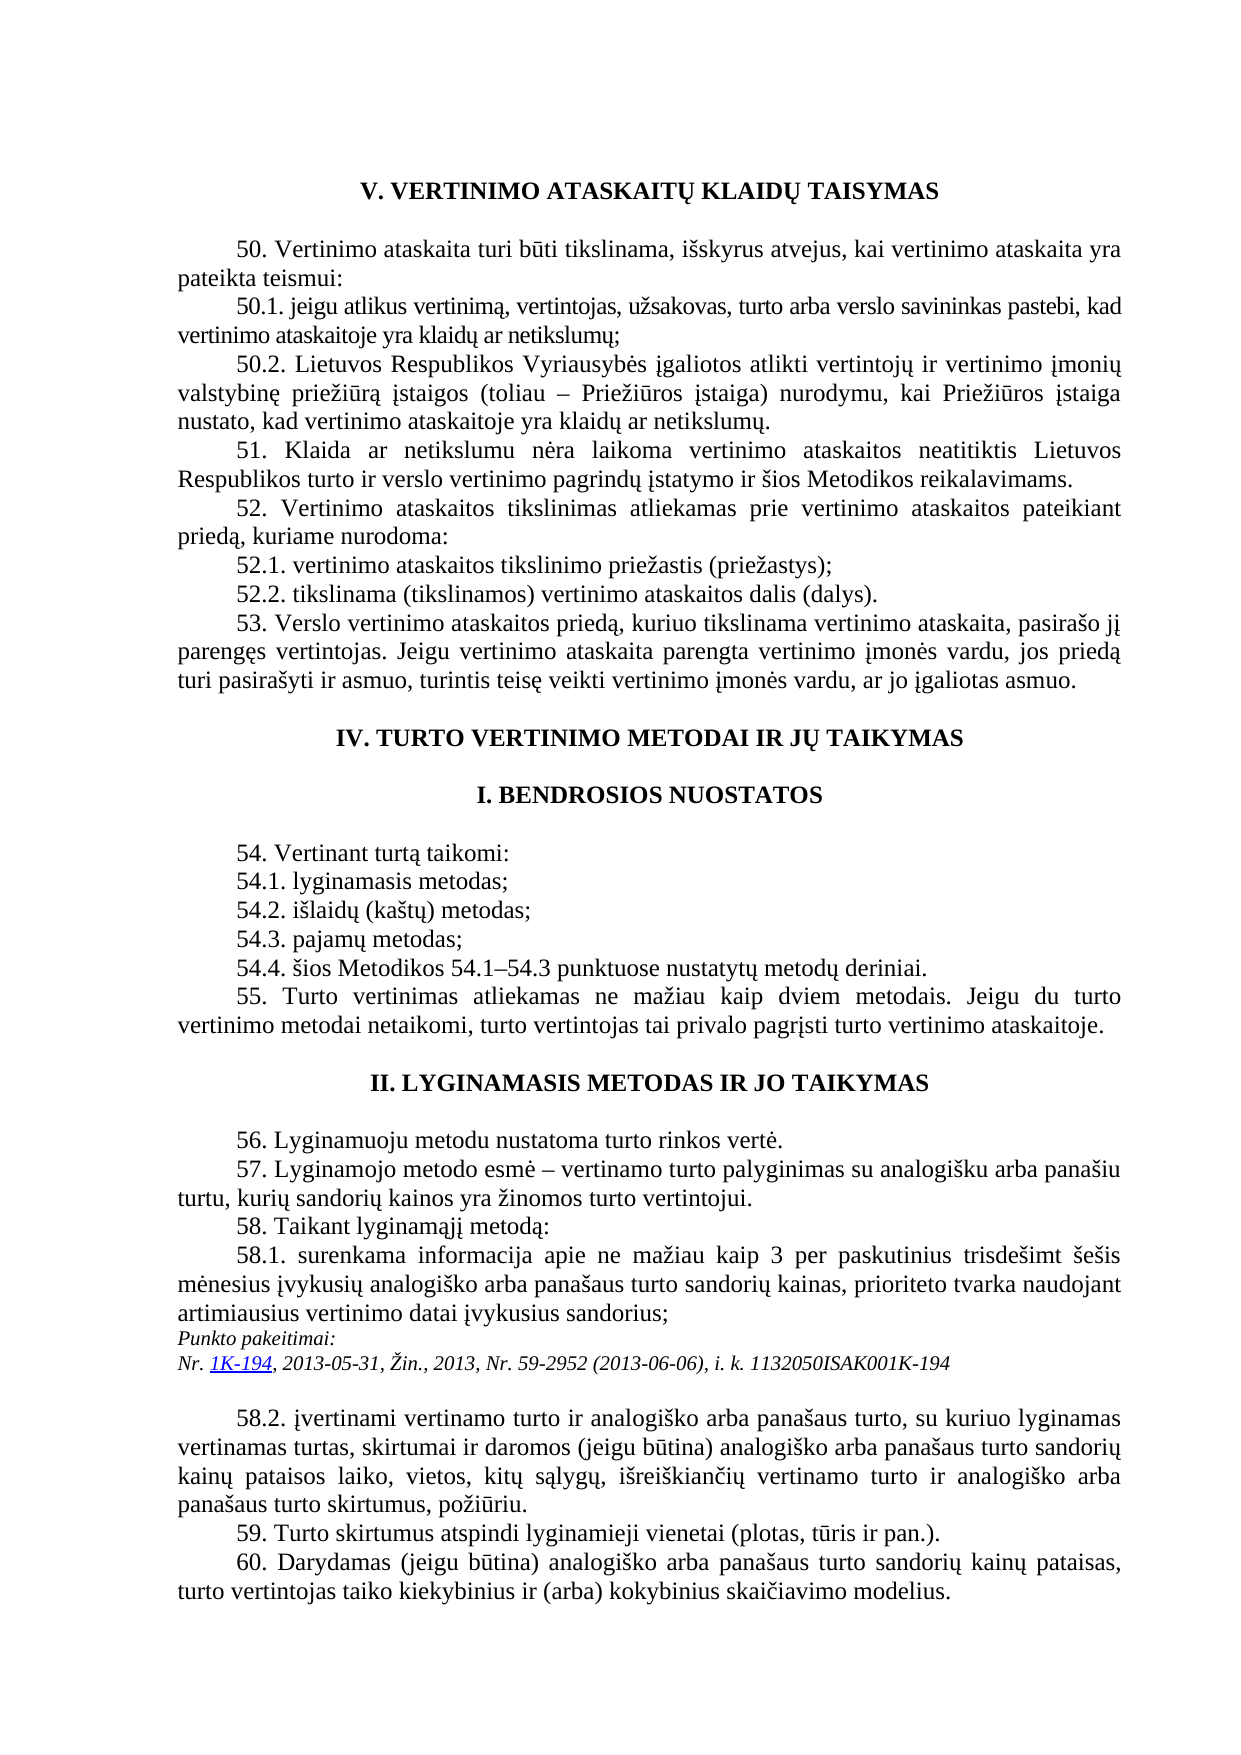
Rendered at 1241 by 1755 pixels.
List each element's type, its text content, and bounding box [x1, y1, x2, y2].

text Nr. 1K-194, 2013-05-31, Žin., 2013, Nr. 59-2952 (2013-06-06), i. k. 1132050ISAK001K-194 [177, 1350, 1122, 1374]
text 58. Taikant lyginamąjį metodą: [177, 1211, 1122, 1240]
text 54.1. lyginamasis metodas; [177, 866, 1122, 895]
text 54.3. pajamų metodas; [177, 924, 1122, 953]
text 58.1. surenkama informacija apie ne mažiau kaip 3 per paskutinius trisdešimt šešis mėnesius įvykusių analogiško arba panašaus turto sandorių kainas, prioriteto tvarka naudojant artimiausius vertinimo datai įvykusius sandorius; [177, 1240, 1122, 1326]
text 52.1. vertinimo ataskaitos tikslinimo priežastis (priežastys); [177, 550, 1122, 579]
text 51. Klaida ar netikslumu nėra laikoma vertinimo ataskaitos neatitiktis Lietuvos Respublikos turto ir verslo vertinimo pagrindų įstatymo ir šios Metodikos reikalavimams. [177, 435, 1122, 493]
text 60. Darydamas (jeigu būtina) analogiško arba panašaus turto sandorių kainų pataisas, turto vertintojas taiko kiekybinius ir (arba) kokybinius skaičiavimo modelius. [177, 1547, 1122, 1604]
text Punkto pakeitimai: [177, 1326, 1122, 1350]
text 50.1. jeigu atlikus vertinimą, vertintojas, užsakovas, turto arba verslo savininkas pastebi, kad vertinimo ataskaitoje yra klaidų ar netikslumų; [177, 291, 1122, 349]
text 52.2. tikslinama (tikslinamos) vertinimo ataskaitos dalis (dalys). [177, 579, 1122, 608]
text IV. TURTO VERTINIMO METODAI IR JŲ TAIKYMAS [177, 723, 1122, 751]
text I. BENDROSIOS NUOSTATOS [177, 780, 1122, 809]
text 57. Lyginamojo metodo esmė – vertinamo turto palyginimas su analogišku arba panašiu turtu, kurių sandorių kainos yra žinomos turto vertintojui. [177, 1154, 1122, 1211]
text 54. Vertinant turtą taikomi: [177, 838, 1122, 866]
text II. LYGINAMASIS METODAS IR JO TAIKYMAS [177, 1068, 1122, 1096]
text 55. Turto vertinimas atliekamas ne mažiau kaip dviem metodais. Jeigu du turto vertinimo metodai netaikomi, turto vertintojas tai privalo pagrįsti turto vertinimo ataskaitoje. [177, 981, 1122, 1039]
text 53. Verslo vertinimo ataskaitos priedą, kuriuo tikslinama vertinimo ataskaita, pasirašo jį parengęs vertintojas. Jeigu vertinimo ataskaita parengta vertinimo įmonės vardu, jos priedą turi pasirašyti ir asmuo, turintis teisę veikti vertinimo įmonės vardu, ar jo įgaliotas asmuo. [177, 608, 1122, 694]
text 54.4. šios Metodikos 54.1–54.3 punktuose nustatytų metodų deriniai. [177, 953, 1122, 981]
text 56. Lyginamuoju metodu nustatoma turto rinkos vertė. [177, 1125, 1122, 1154]
text 54.2. išlaidų (kaštų) metodas; [177, 895, 1122, 924]
text 50. Vertinimo ataskaita turi būti tikslinama, išskyrus atvejus, kai vertinimo ataskaita yra pateikta teismui: [177, 234, 1122, 291]
text 59. Turto skirtumus atspindi lyginamieji vienetai (plotas, tūris ir pan.). [177, 1518, 1122, 1547]
text 52. Vertinimo ataskaitos tikslinimas atliekamas prie vertinimo ataskaitos pateikiant priedą, kuriame nurodoma: [177, 493, 1122, 550]
text 50.2. Lietuvos Respublikos Vyriausybės įgaliotos atlikti vertintojų ir vertinimo įmonių valstybinę priežiūrą įstaigos (toliau – Priežiūros įstaiga) nurodymu, kai Priežiūros įstaiga nustato, kad vertinimo ataskaitoje yra klaidų ar netikslumų. [177, 349, 1122, 435]
text V. VERTINIMO ATASKAITŲ KLAIDŲ TAISYMAS [177, 176, 1122, 205]
text 58.2. įvertinami vertinamo turto ir analogiško arba panašaus turto, su kuriuo lyginamas vertinamas turtas, skirtumai ir daromos (jeigu būtina) analogiško arba panašaus turto sandorių kainų pataisos laiko, vietos, kitų sąlygų, išreiškiančių vertinamo turto ir analogiško arba panašaus turto skirtumus, požiūriu. [177, 1403, 1122, 1518]
